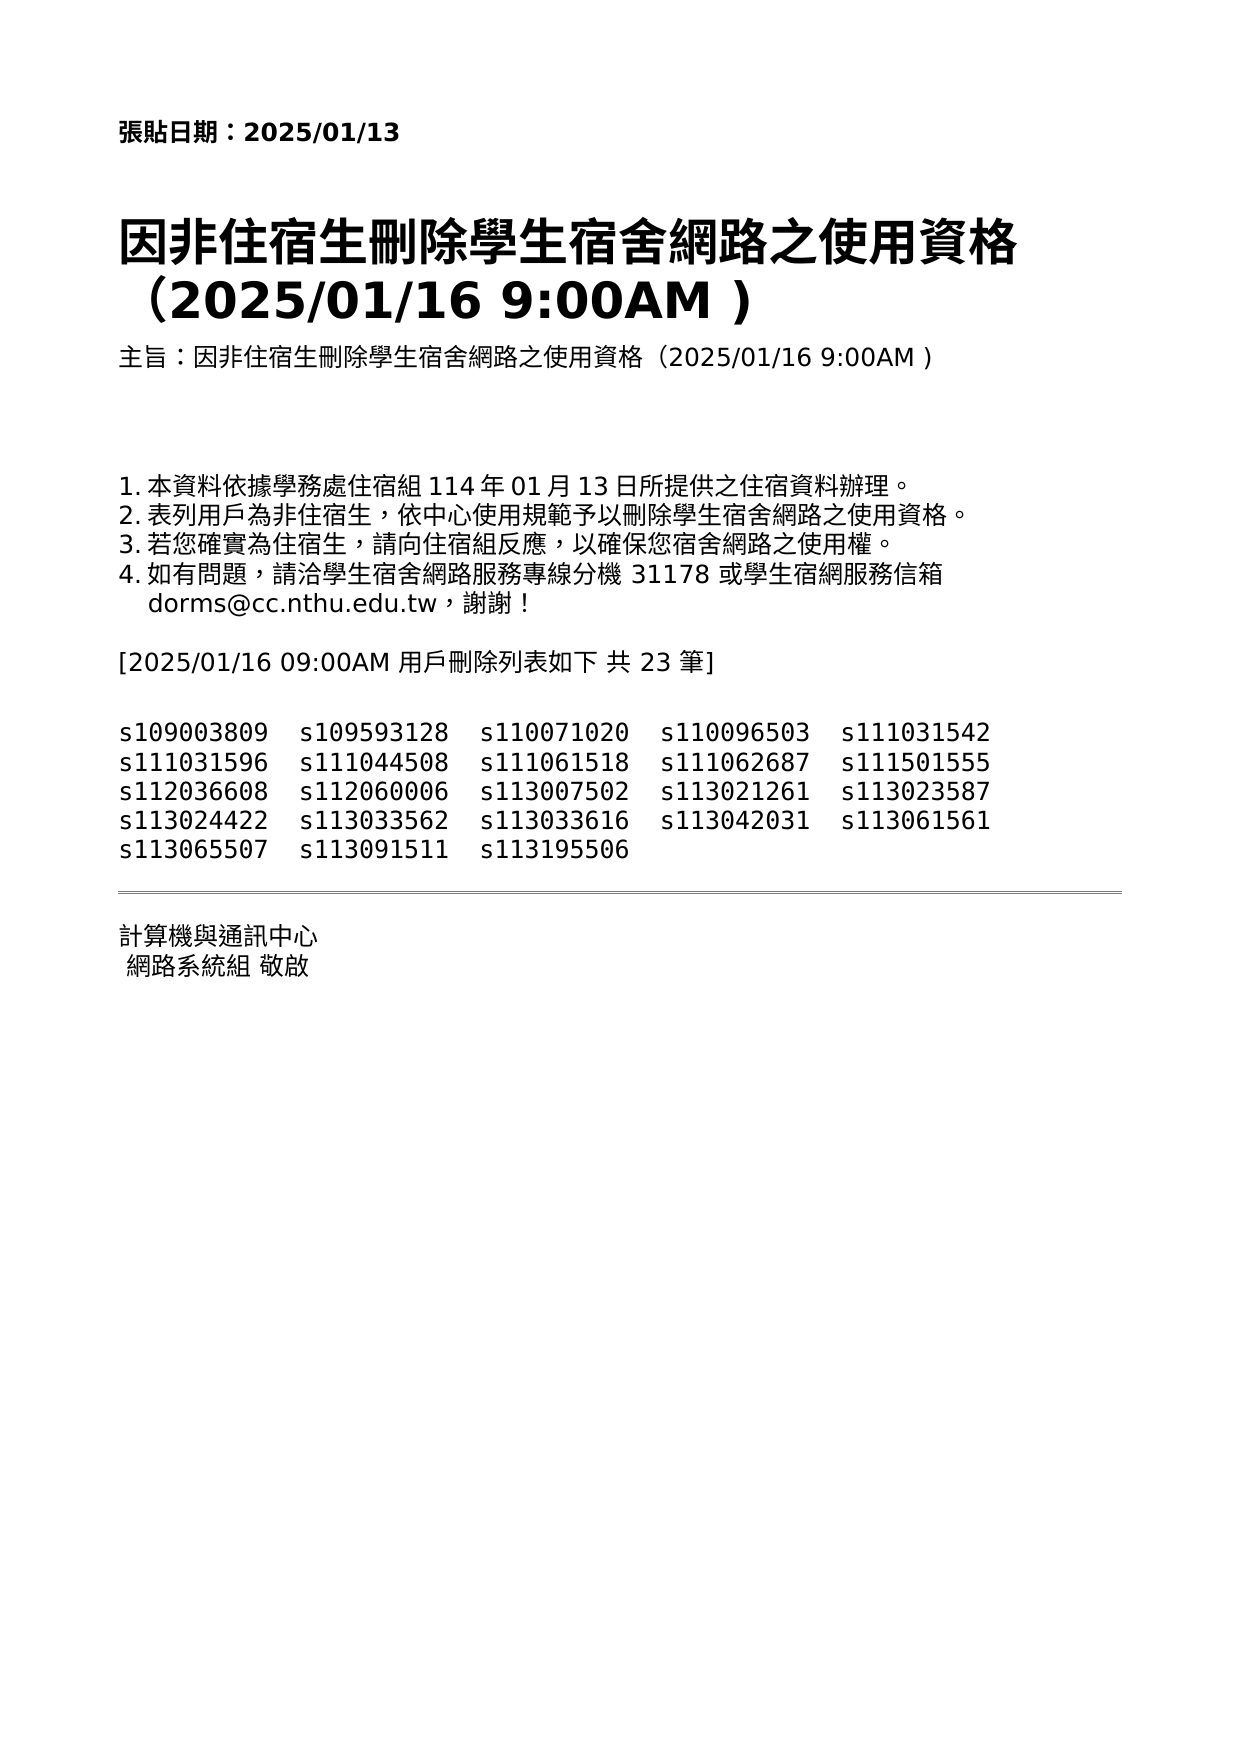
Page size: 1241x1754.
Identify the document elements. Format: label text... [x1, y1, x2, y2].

subtitle 因非住宿生刪除學生宿舍網路之使用資格（2025/01/16 9:00AM ) [118, 214, 1122, 330]
list 表列用戶為非住宿生，依中心使用規範予以刪除學生宿舍網路之使用資格。 [118, 502, 1122, 531]
text s109003809 s109593128 s110071020 s110096503 s111031542 s111031596 s111044508 s111061518 s111062687 s111501555 s112036608 s112060006 s113007502 s113021261 s113023587 s113024422 s113033562 s113033616 s113042031 s113061561 s113065507 s113091511 s113195506 [118, 718, 1122, 864]
list 如有問題，請洽學生宿舍網路服務專線分機 31178 或學生宿網服務信箱dorms@cc.nthu.edu.tw，謝謝！ [118, 560, 1122, 618]
list 本資料依據學務處住宿組114年01月13日所提供之住宿資料辦理。 [118, 472, 1122, 502]
text [2025/01/16 09:00AM 用戶刪除列表如下 共 23 筆] [118, 648, 1122, 706]
text 計算機與通訊中心 網路系統組 敬啟 [118, 922, 1122, 981]
text 張貼日期：2025/01/13 [118, 118, 1122, 176]
text 主旨：因非住宿生刪除學生宿舍網路之使用資格（2025/01/16 9:00AM ) [118, 343, 1122, 430]
list 若您確實為住宿生，請向住宿組反應，以確保您宿舍網路之使用權。 [118, 531, 1122, 560]
